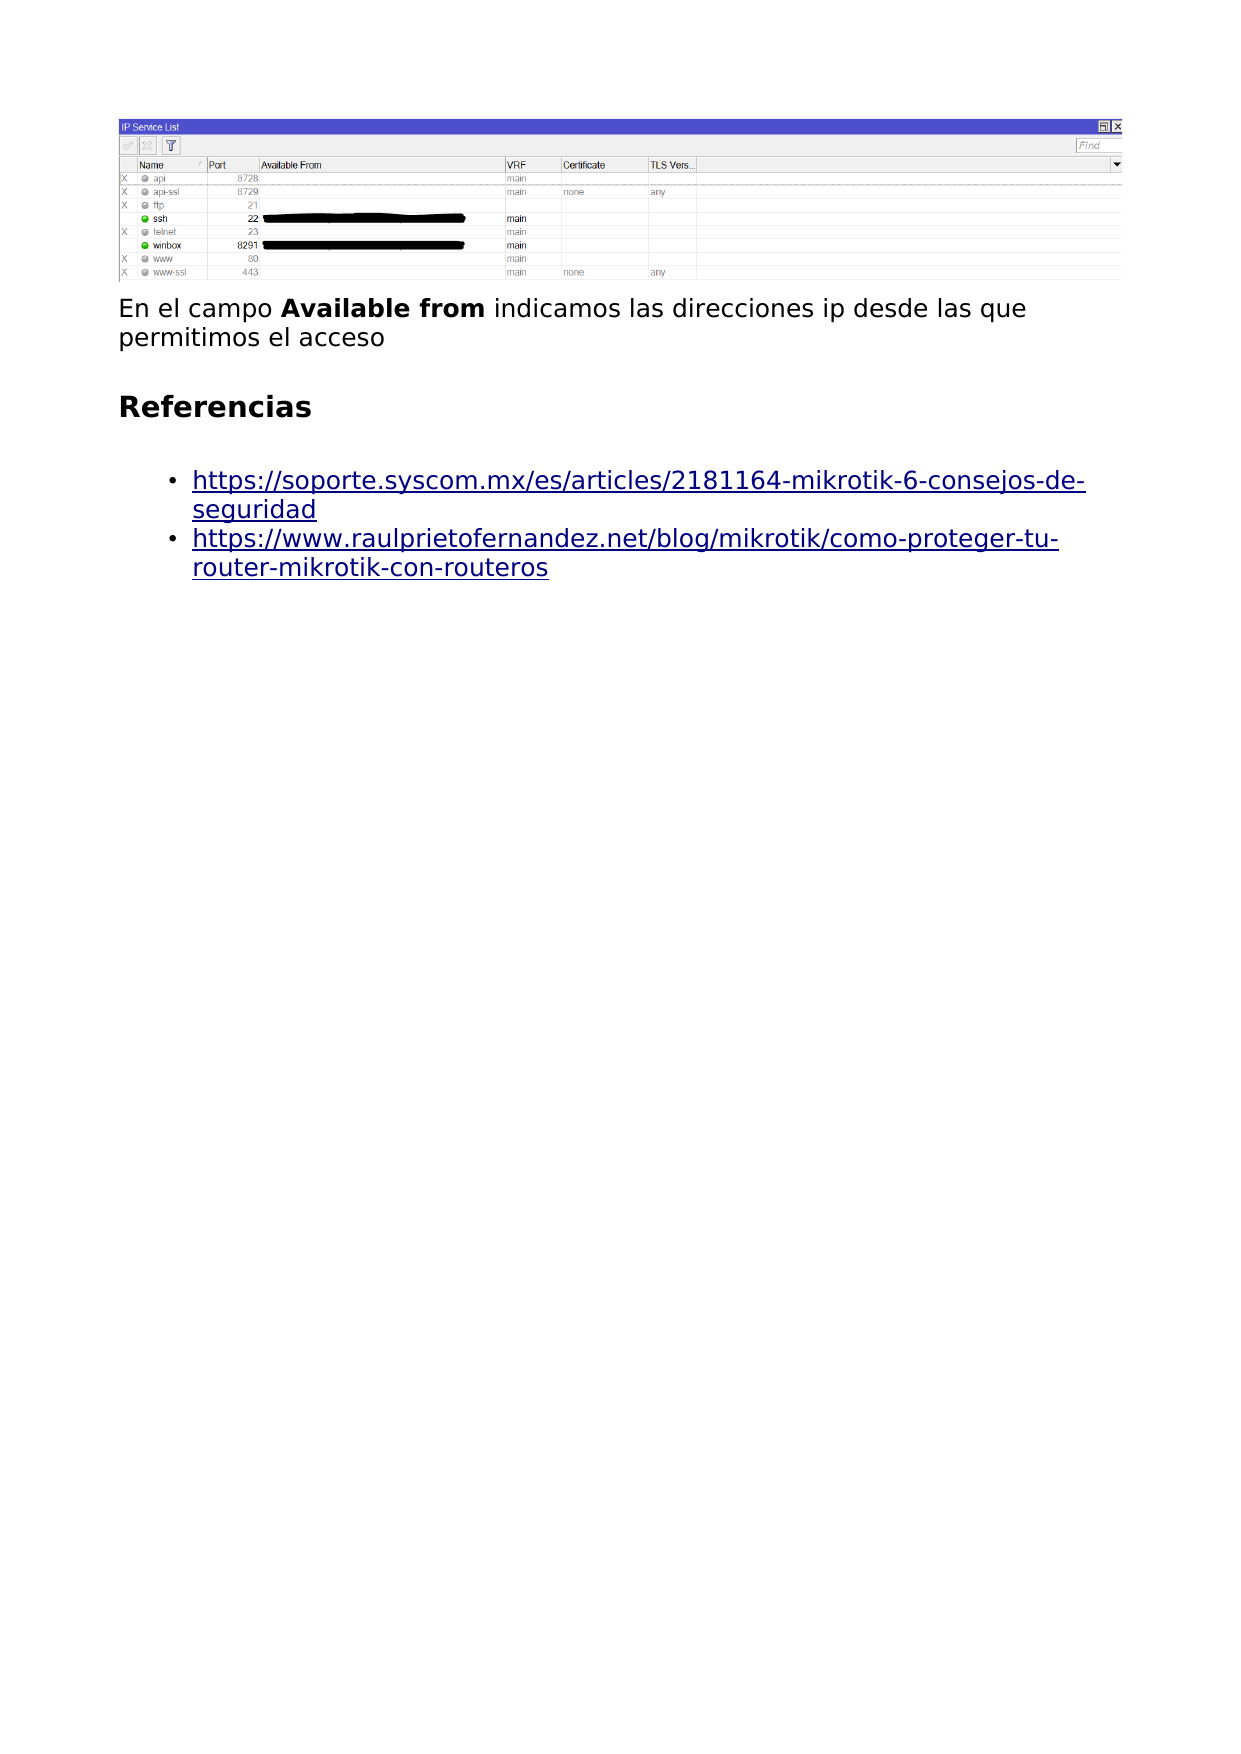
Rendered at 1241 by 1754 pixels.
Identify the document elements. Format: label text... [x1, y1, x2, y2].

subtitle Referencias [118, 390, 1122, 424]
text En el campo Available from indicamos las direcciones ip desde las que permitimos el acceso [118, 294, 1122, 353]
picture [118, 118, 1123, 282]
list https://www.raulprietofernandez.net/blog/mikrotik/como-proteger-tu-router-mikrotik-con-routeros [177, 524, 1122, 583]
list https://soporte.syscom.mx/es/articles/2181164-mikrotik-6-consejos-de-seguridad [177, 466, 1122, 524]
